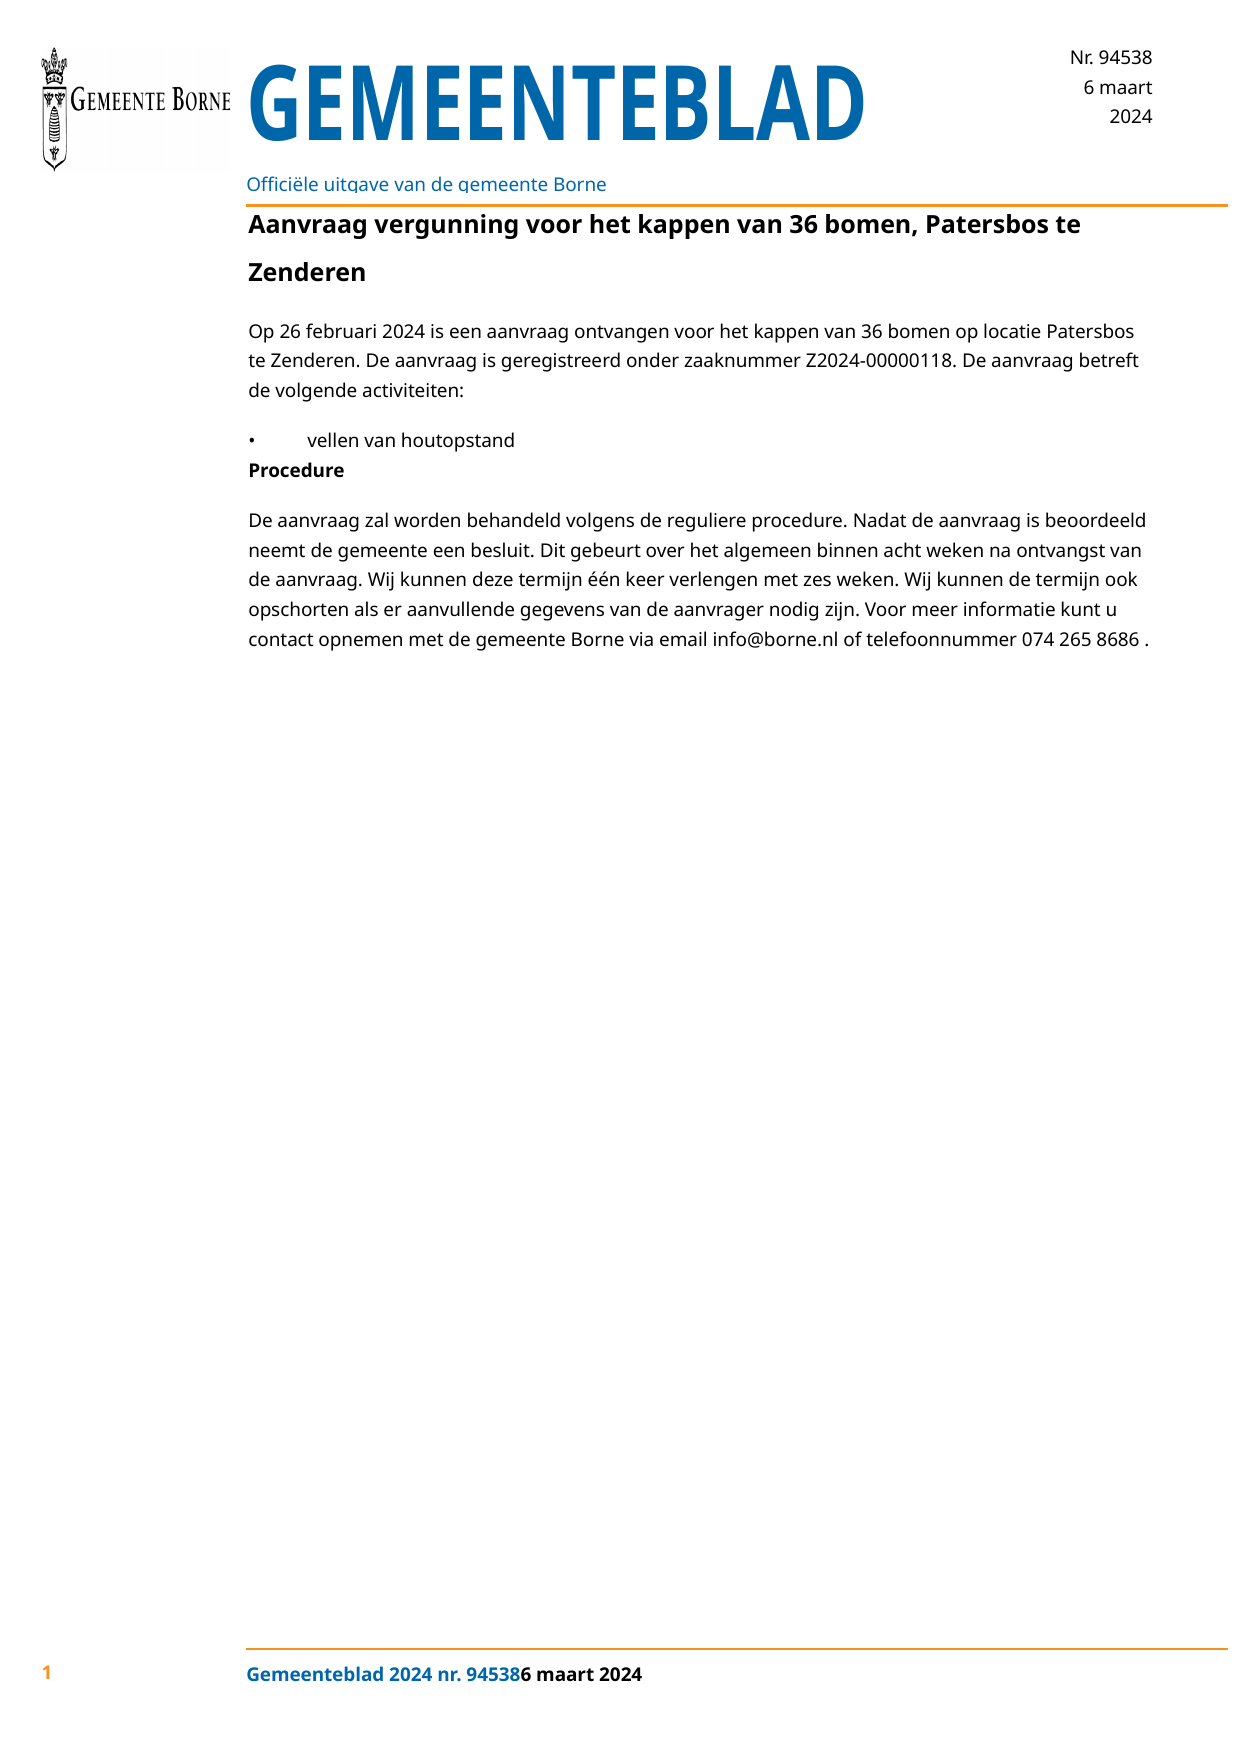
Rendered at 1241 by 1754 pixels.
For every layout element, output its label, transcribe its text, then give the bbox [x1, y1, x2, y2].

text De aanvraag zal worden behandeld volgens de reguliere procedure. Nadat de aanvraag is beoordeeld neemt de gemeente een besluit. Dit gebeurt over het algemeen binnen acht weken na ontvangst van de aanvraag. Wij kunnen deze termijn één keer verlengen met zes weken. Wij kunnen de termijn ook opschorten als er aanvullende gegevens van de aanvrager nodig zijn. Voor meer informatie kunt u contact opnemen met de gemeente Borne via email info@borne.nl of telefoonnummer 074 265 8686 . [248, 507, 1152, 652]
text Procedure [248, 457, 1152, 483]
text Op 26 februari 2024 is een aanvraag ontvangen voor het kappen van 36 bomen op locatie Patersbos te Zenderen. De aanvraag is geregistreerd onder zaaknummer Z2024-00000118. De aanvraag betreft de volgende activiteiten: [248, 318, 1152, 403]
list vellen van houtopstand [248, 427, 1152, 453]
picture [41, 47, 231, 172]
text Aanvraag vergunning voor het kappen van 36 bomen, Patersbos te Zenderen [248, 207, 1152, 288]
